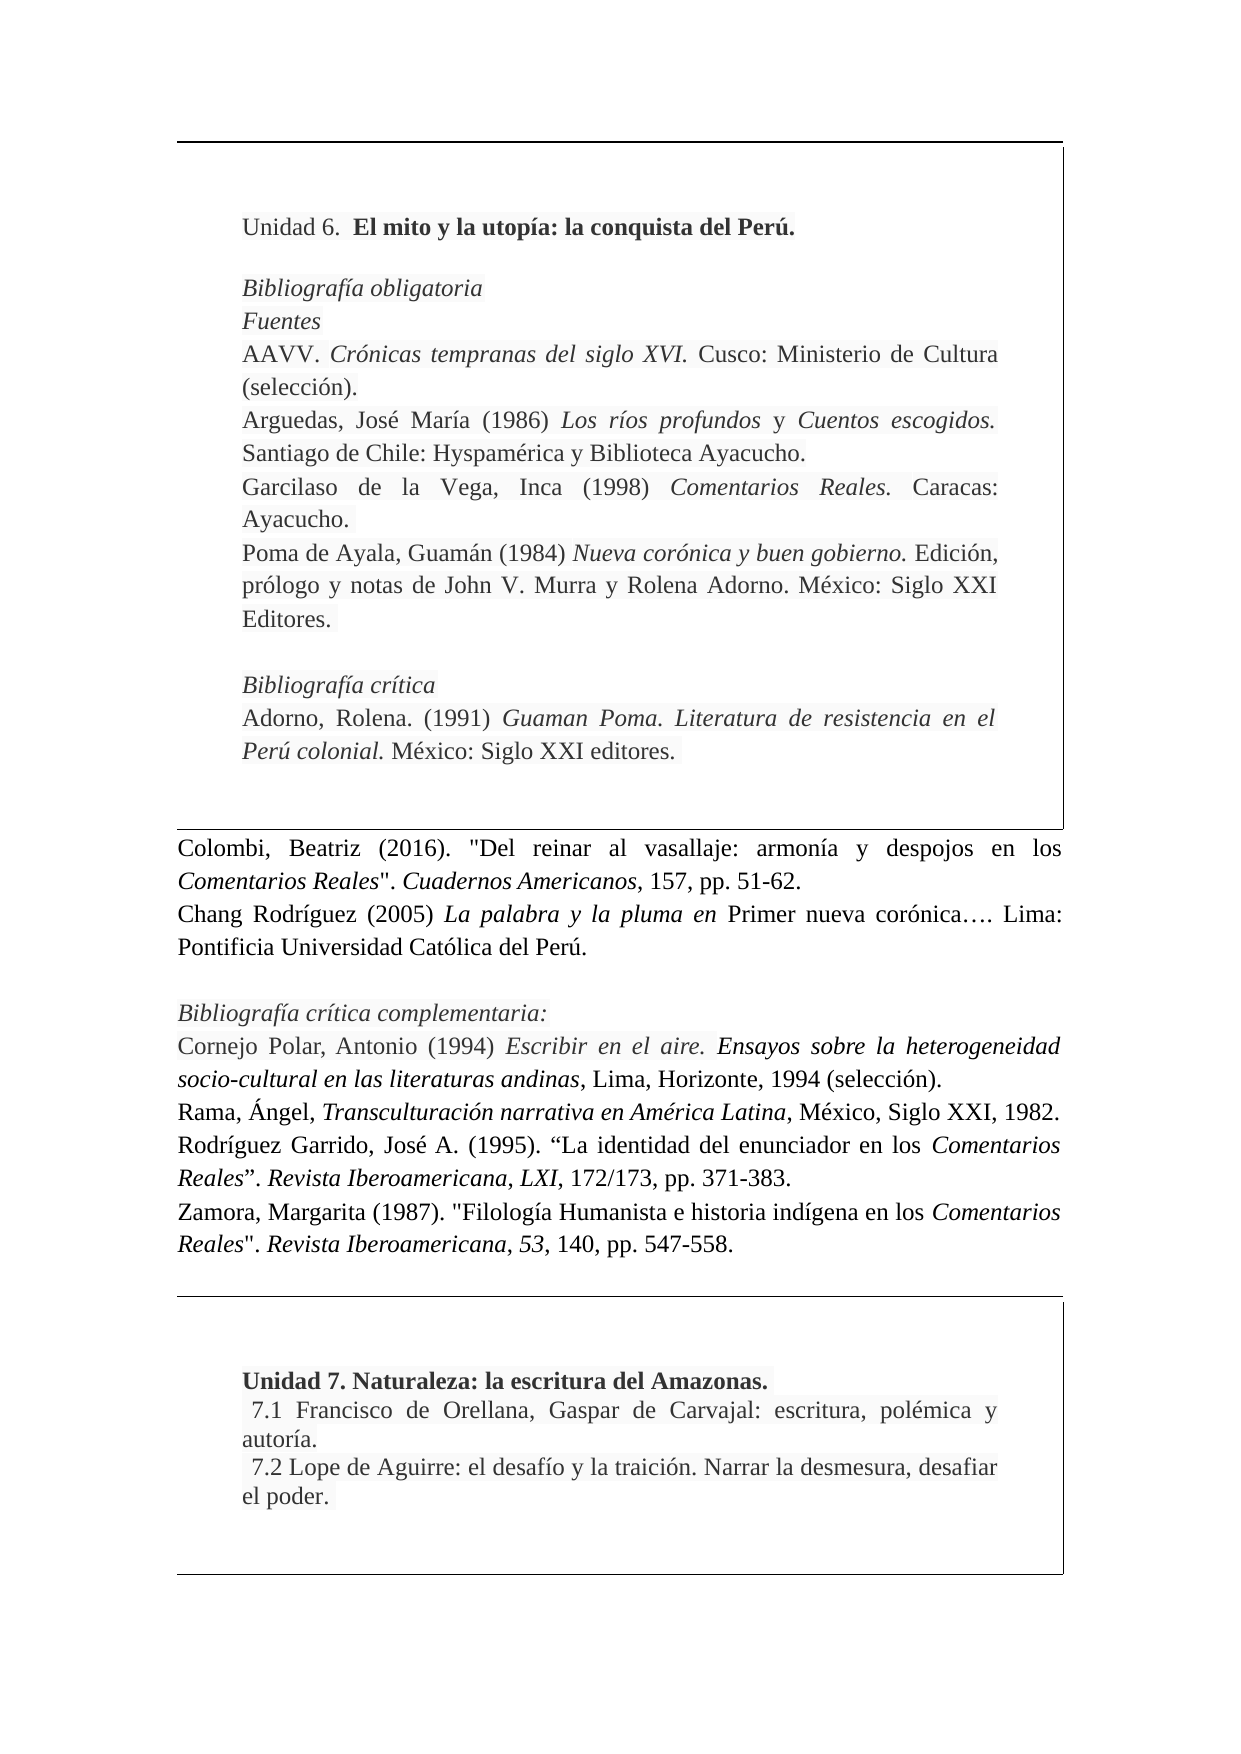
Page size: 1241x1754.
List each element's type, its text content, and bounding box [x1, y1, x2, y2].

text Rodríguez Garrido, José A. (1995). “La identidad del enunciador en los Comentarios Reales”. Revista Iberoamericana, LXI, 172/173, pp. 371-383. [177, 1131, 1063, 1192]
text Adorno, Rolena. (1991) Guaman Poma. Literatura de resistencia en el Perú colonial. México: Siglo XXI editores. [177, 638, 1063, 829]
text Bibliografía obligatoria [177, 209, 1063, 242]
text AAVV. Crónicas tempranas del siglo XVI. Cusco: Ministerio de Cultura (selección). [177, 275, 1063, 341]
text Chang Rodríguez (2005) La palabra y la pluma en Primer nueva corónica…. Lima: Pontificia Universidad Católica del Perú. [177, 899, 1063, 961]
text Unidad 6. El mito y la utopía: la conquista del Perú. [177, 147, 1063, 209]
text Garcilaso de la Vega, Inca (1998) Comentarios Reales. Caracas: Ayacucho. [177, 407, 1063, 473]
text Rama, Ángel, Transculturación narrativa en América Latina, México, Siglo XXI, 1982. [177, 1097, 1063, 1126]
text Bibliografía crítica complementaria: [177, 998, 1063, 1027]
text Zamora, Margarita (1987). "Filología Humanista e historia indígena en los Comentarios Reales". Revista Iberoamericana, 53, 140, pp. 547-558. [177, 1197, 1063, 1296]
text Colombi, Beatriz (2016). "Del reinar al vasallaje: armonía y despojos en los Comentarios Reales". Cuadernos Americanos, 157, pp. 51-62. [177, 833, 1063, 895]
text Arguedas, José María (1986) Los ríos profundos y Cuentos escogidos. Santiago de Chile: Hyspamérica y Biblioteca Ayacucho. [177, 341, 1063, 407]
text Cornejo Polar, Antonio (1994) Escribir en el aire. Ensayos sobre la heterogeneidad socio-cultural en las literaturas andinas, Lima, Horizonte, 1994 (selección). [177, 1031, 1063, 1093]
text Unidad 7. Naturaleza: la escritura del Amazonas. [177, 1302, 1063, 1395]
text 7.1 Francisco de Orellana, Gaspar de Carvajal: escritura, polémica y autoría. [177, 1395, 1063, 1452]
text Fuentes [177, 242, 1063, 275]
text Poma de Ayala, Guamán (1984) Nueva corónica y buen gobierno. Edición, prólogo y notas de John V. Murra y Rolena Adorno. México: Siglo XXI Editores. [177, 473, 1063, 605]
text 7.2 Lope de Aguirre: el desafío y la traición. Narrar la desmesura, desafiar el poder. [177, 1452, 1063, 1574]
text Bibliografía crítica [177, 605, 1063, 638]
